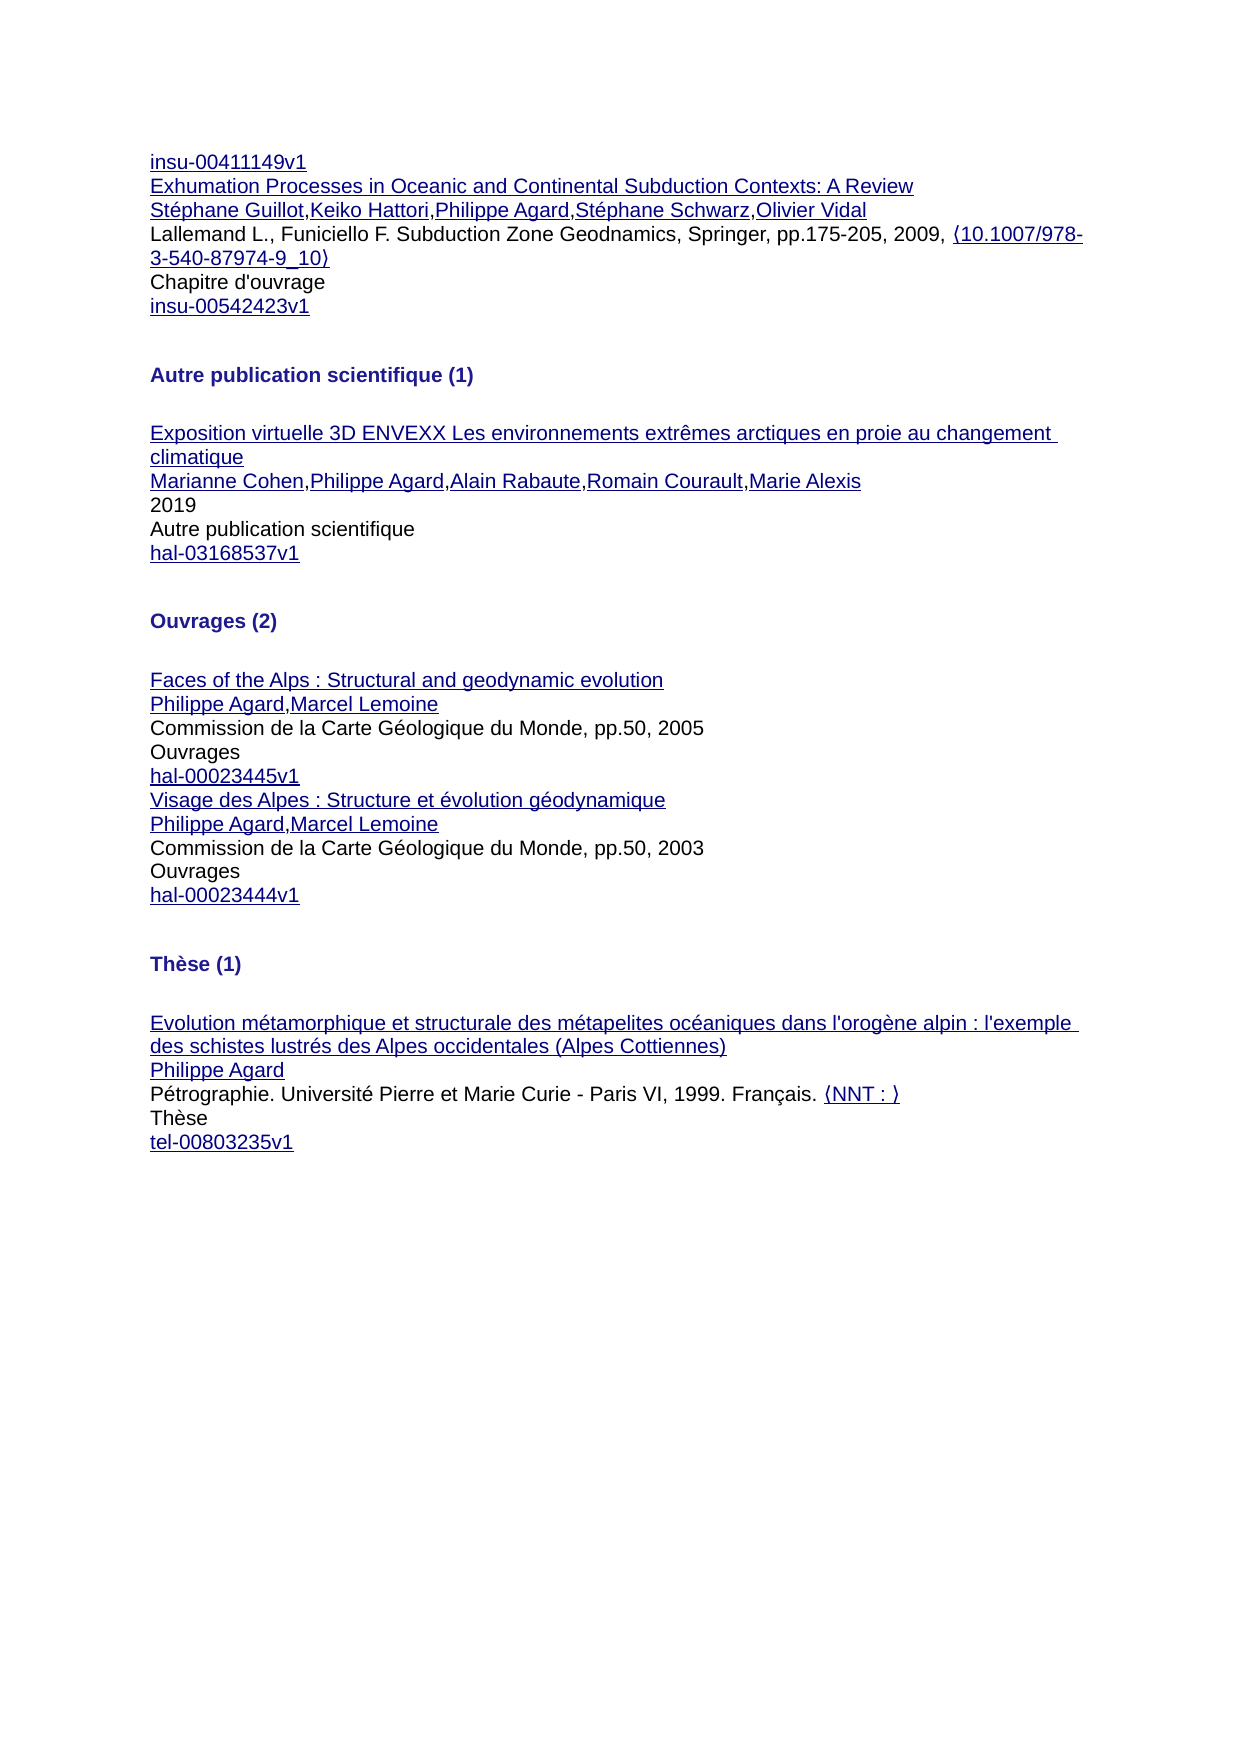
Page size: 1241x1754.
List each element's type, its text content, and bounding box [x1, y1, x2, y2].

table_cell Exhumation Processes in Oceanic and Continental Subduction Contexts: A Review Stéphane Guillot,Keiko Hattori,Philippe Agard,Stéphane Schwarz,Olivier Vidal Lallemand L., Funiciello F. Subduction Zone Geodnamics, Springer, pp.175-205, 2009, ⟨10.1007/978-3-540-87974-9_10⟩ Chapitre d'ouvrage insu-00542423v1 [150, 174, 1090, 318]
table_header Exposition virtuelle 3D ENVEXX Les environnements extrêmes arctiques en proie au changement climatique Marianne Cohen,Philippe Agard,Alain Rabaute,Romain Courault,Marie Alexis 2019 Autre publication scientifique hal-03168537v1 [150, 421, 1090, 564]
table_header Faces of the Alps : Structural and geodynamic evolution Philippe Agard,Marcel Lemoine Commission de la Carte Géologique du Monde, pp.50, 2005 Ouvrages hal-00023445v1 [150, 668, 1090, 787]
table_cell Visage des Alpes : Structure et évolution géodynamique Philippe Agard,Marcel Lemoine Commission de la Carte Géologique du Monde, pp.50, 2003 Ouvrages hal-00023444v1 [150, 788, 1090, 907]
subtitle Thèse (1) [150, 952, 1090, 976]
table_cell insu-00411149v1 [150, 150, 1090, 174]
subtitle Ouvrages (2) [150, 609, 1090, 633]
subtitle Autre publication scientifique (1) [150, 362, 1090, 386]
table_header Evolution métamorphique et structurale des métapelites océaniques dans l'orogène alpin : l'exemple des schistes lustrés des Alpes occidentales (Alpes Cottiennes) Philippe Agard Pétrographie. Université Pierre et Marie Curie - Paris VI, 1999. Français. ⟨NNT : ⟩ Thèse tel-00803235v1 [150, 1010, 1090, 1154]
